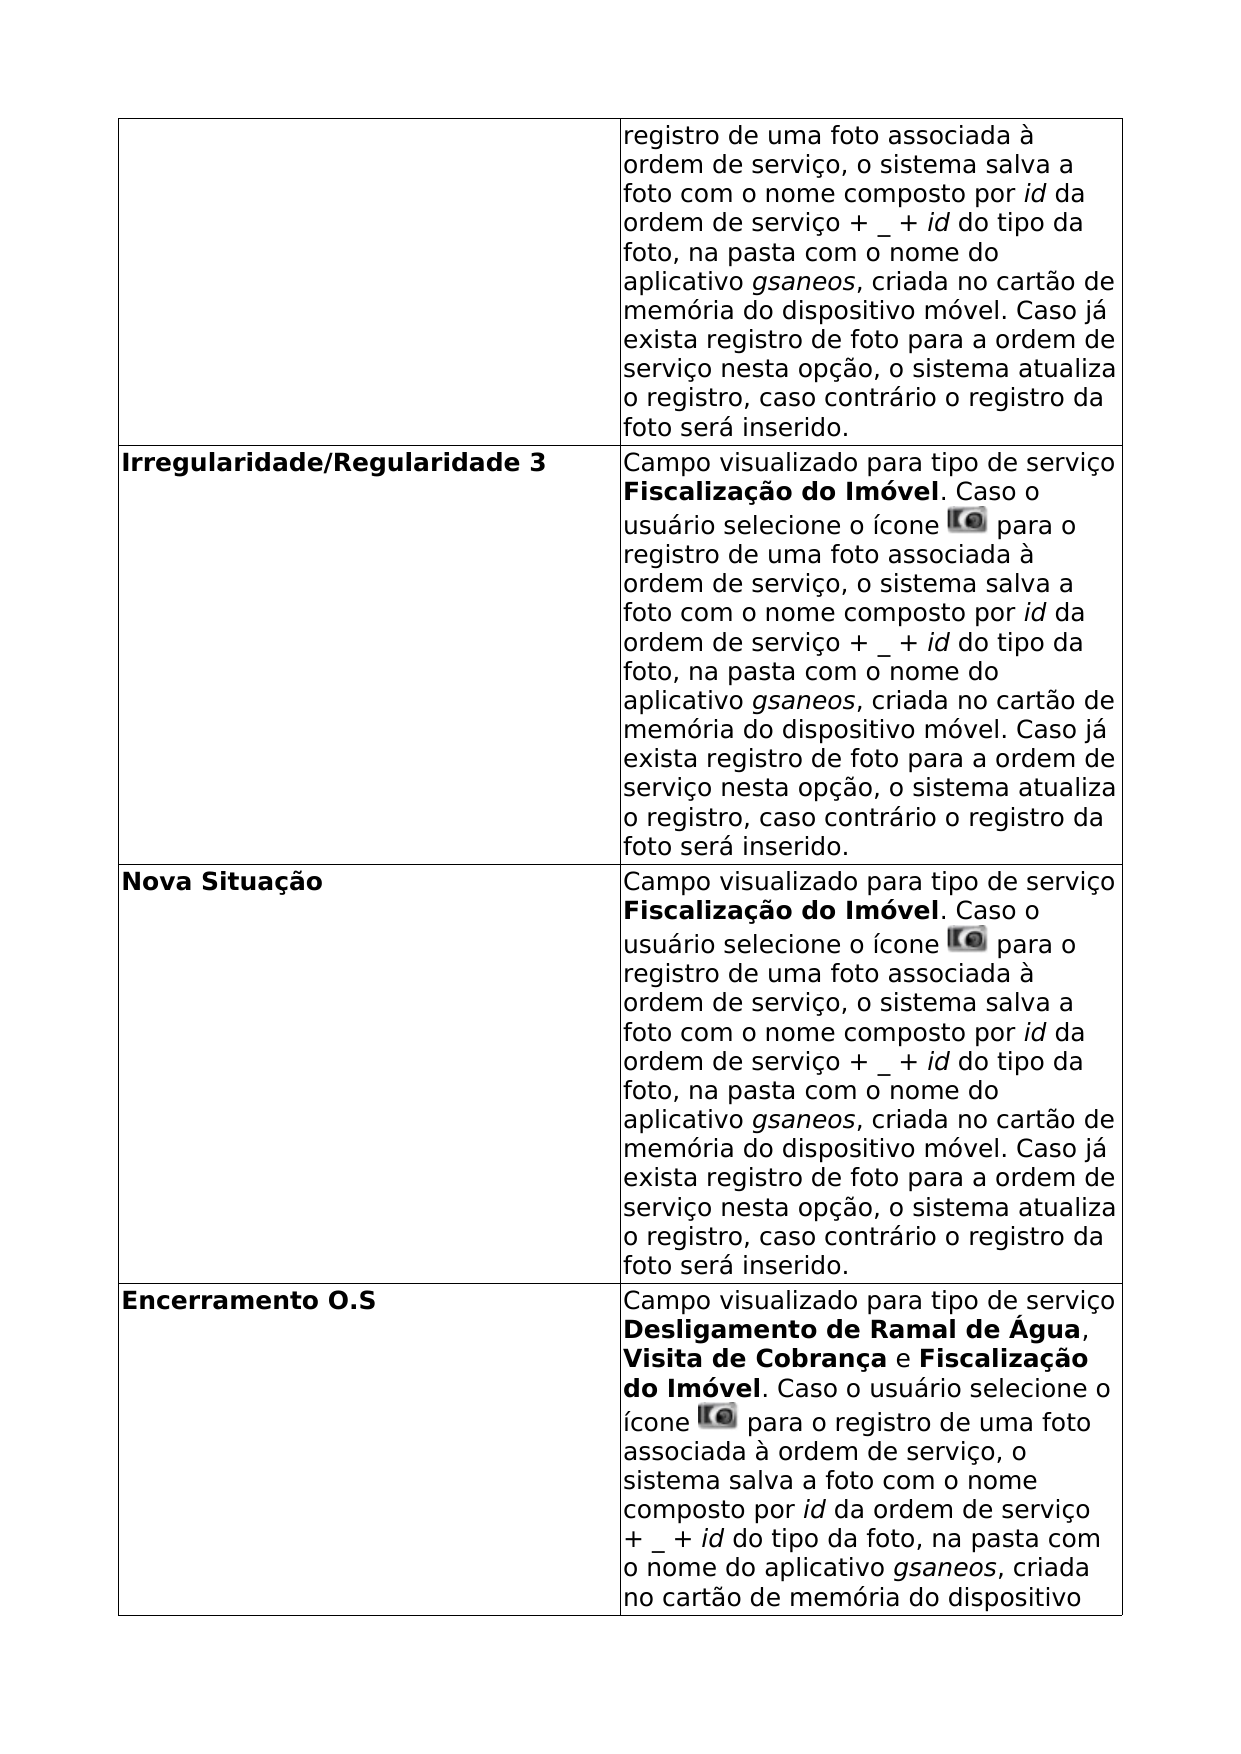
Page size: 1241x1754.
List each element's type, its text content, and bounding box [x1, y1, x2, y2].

table_cell Campo visualizado para tipo de serviço Desligamento de Ramal de Água, Visita de Cobrança e Fiscalização do Imóvel. Caso o usuário selecione o ícone para o registro de uma foto associada à ordem de serviço, o sistema salva a foto com o nome composto por id da ordem de serviço + _ + id do tipo da foto, na pasta com o nome do aplicativo gsaneos, criada no cartão de memória do dispositivo [621, 1284, 1122, 1615]
table_cell Nova Situação [119, 865, 620, 1283]
table_cell Campo visualizado para tipo de serviço Fiscalização do Imóvel. Caso o usuário selecione o ícone para o registro de uma foto associada à ordem de serviço, o sistema salva a foto com o nome composto por id da ordem de serviço + _ + id do tipo da foto, na pasta com o nome do aplicativo gsaneos, criada no cartão de memória do dispositivo móvel. Caso já exista registro de foto para a ordem de serviço nesta opção, o sistema atualiza o registro, caso contrário o registro da foto será inserido. [621, 865, 1122, 1283]
picture [947, 506, 989, 535]
table_cell [119, 119, 620, 445]
table_cell Campo visualizado para tipo de serviço Fiscalização do Imóvel. Caso o usuário selecione o ícone para o registro de uma foto associada à ordem de serviço, o sistema salva a foto com o nome composto por id da ordem de serviço + _ + id do tipo da foto, na pasta com o nome do aplicativo gsaneos, criada no cartão de memória do dispositivo móvel. Caso já exista registro de foto para a ordem de serviço nesta opção, o sistema atualiza o registro, caso contrário o registro da foto será inserido. [621, 446, 1122, 864]
picture [698, 1402, 739, 1431]
table_cell registro de uma foto associada à ordem de serviço, o sistema salva a foto com o nome composto por id da ordem de serviço + _ + id do tipo da foto, na pasta com o nome do aplicativo gsaneos, criada no cartão de memória do dispositivo móvel. Caso já exista registro de foto para a ordem de serviço nesta opção, o sistema atualiza o registro, caso contrário o registro da foto será inserido. [621, 119, 1122, 445]
table_cell Irregularidade/Regularidade 3 [119, 446, 620, 864]
table_cell Encerramento O.S [119, 1284, 620, 1615]
picture [947, 925, 989, 954]
